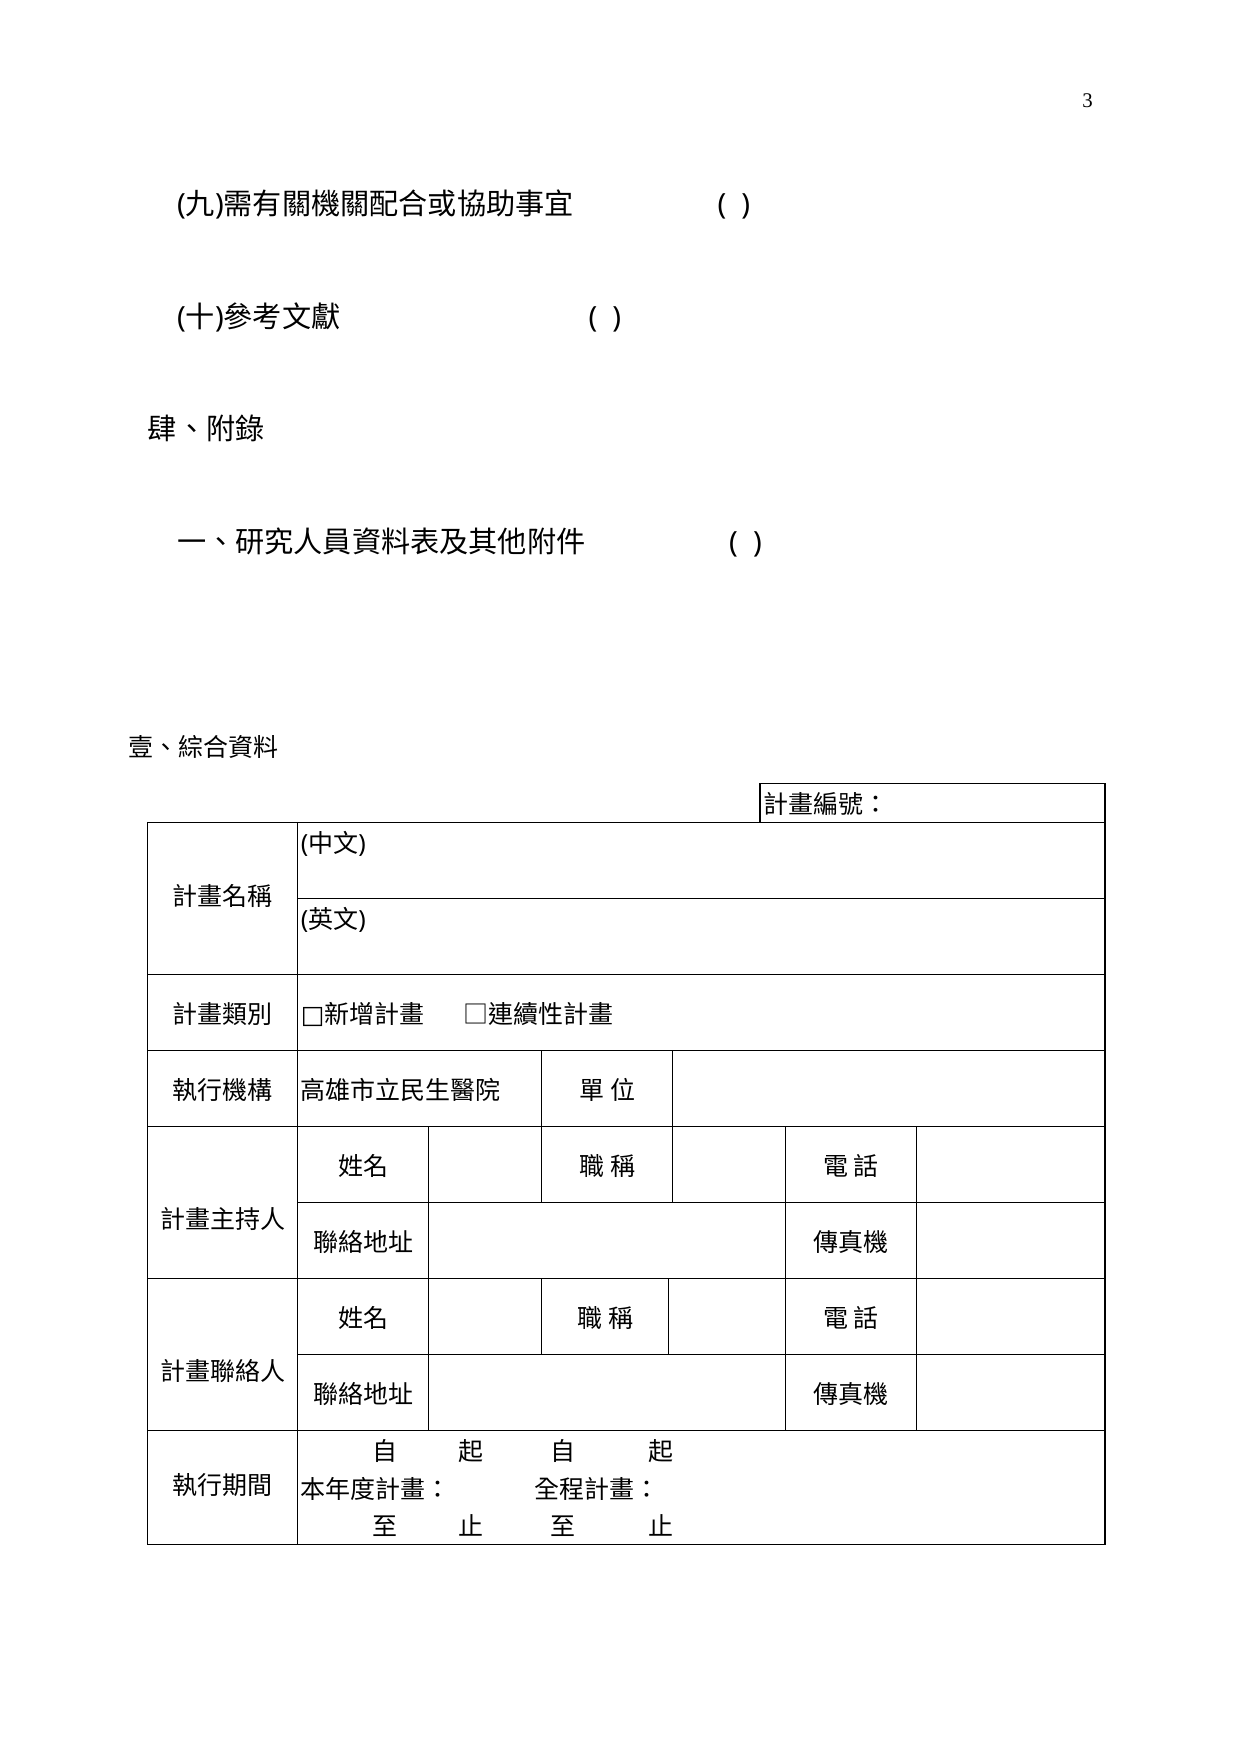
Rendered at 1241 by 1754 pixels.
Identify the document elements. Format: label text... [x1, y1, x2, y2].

table_cell 計畫聯絡人 [148, 1279, 297, 1430]
table_cell [429, 1127, 541, 1202]
text (九)需有關機關配合或協助事宜 ( ) [148, 164, 1092, 239]
table_cell 計畫名稱 [148, 823, 297, 974]
table_cell 自 起 自 起 本年度計畫： 全程計畫： 至 止 至 止 [298, 1431, 1104, 1544]
table_cell [917, 1127, 1104, 1202]
table_cell [917, 1355, 1104, 1430]
text 肆、附錄 [148, 389, 1092, 464]
table_cell [917, 1203, 1104, 1278]
table_cell [917, 1279, 1104, 1354]
table_cell 計畫類別 [148, 975, 297, 1050]
table_cell 電 話 [786, 1279, 916, 1354]
table_cell [429, 1279, 541, 1354]
table_header [148, 783, 759, 822]
table_cell 執行機構 [148, 1051, 297, 1126]
table_cell 職 稱 [542, 1279, 668, 1354]
table_cell 姓名 [298, 1127, 428, 1202]
table_cell [673, 1127, 785, 1202]
table_cell 電 話 [786, 1127, 916, 1202]
table_cell 傳真機 [786, 1355, 916, 1430]
table_cell 聯絡地址 [298, 1203, 428, 1278]
table_cell 執行期間 [148, 1431, 297, 1544]
text (十)參考文獻 ( ) [148, 277, 1092, 352]
table_cell [429, 1355, 785, 1430]
table_cell 聯絡地址 [298, 1355, 428, 1430]
table_cell (英文) [298, 899, 1104, 974]
table_header 計畫編號： [761, 784, 1104, 822]
table_cell [429, 1203, 785, 1278]
table_cell 計畫主持人 [148, 1127, 297, 1278]
table_cell 單 位 [542, 1051, 672, 1126]
table_cell 傳真機 [786, 1203, 916, 1278]
table_cell □新增計畫 □連續性計畫 [298, 975, 1104, 1050]
table_cell 高雄市立民生醫院 [298, 1051, 541, 1126]
text 壹、綜合資料 [129, 727, 1092, 764]
table_cell 姓名 [298, 1279, 428, 1354]
table_cell [669, 1279, 785, 1354]
table_cell 職 稱 [542, 1127, 672, 1202]
table_cell (中文) [298, 823, 1104, 898]
text 一、研究人員資料表及其他附件 ( ) [148, 502, 1092, 577]
table_cell [673, 1051, 1104, 1126]
